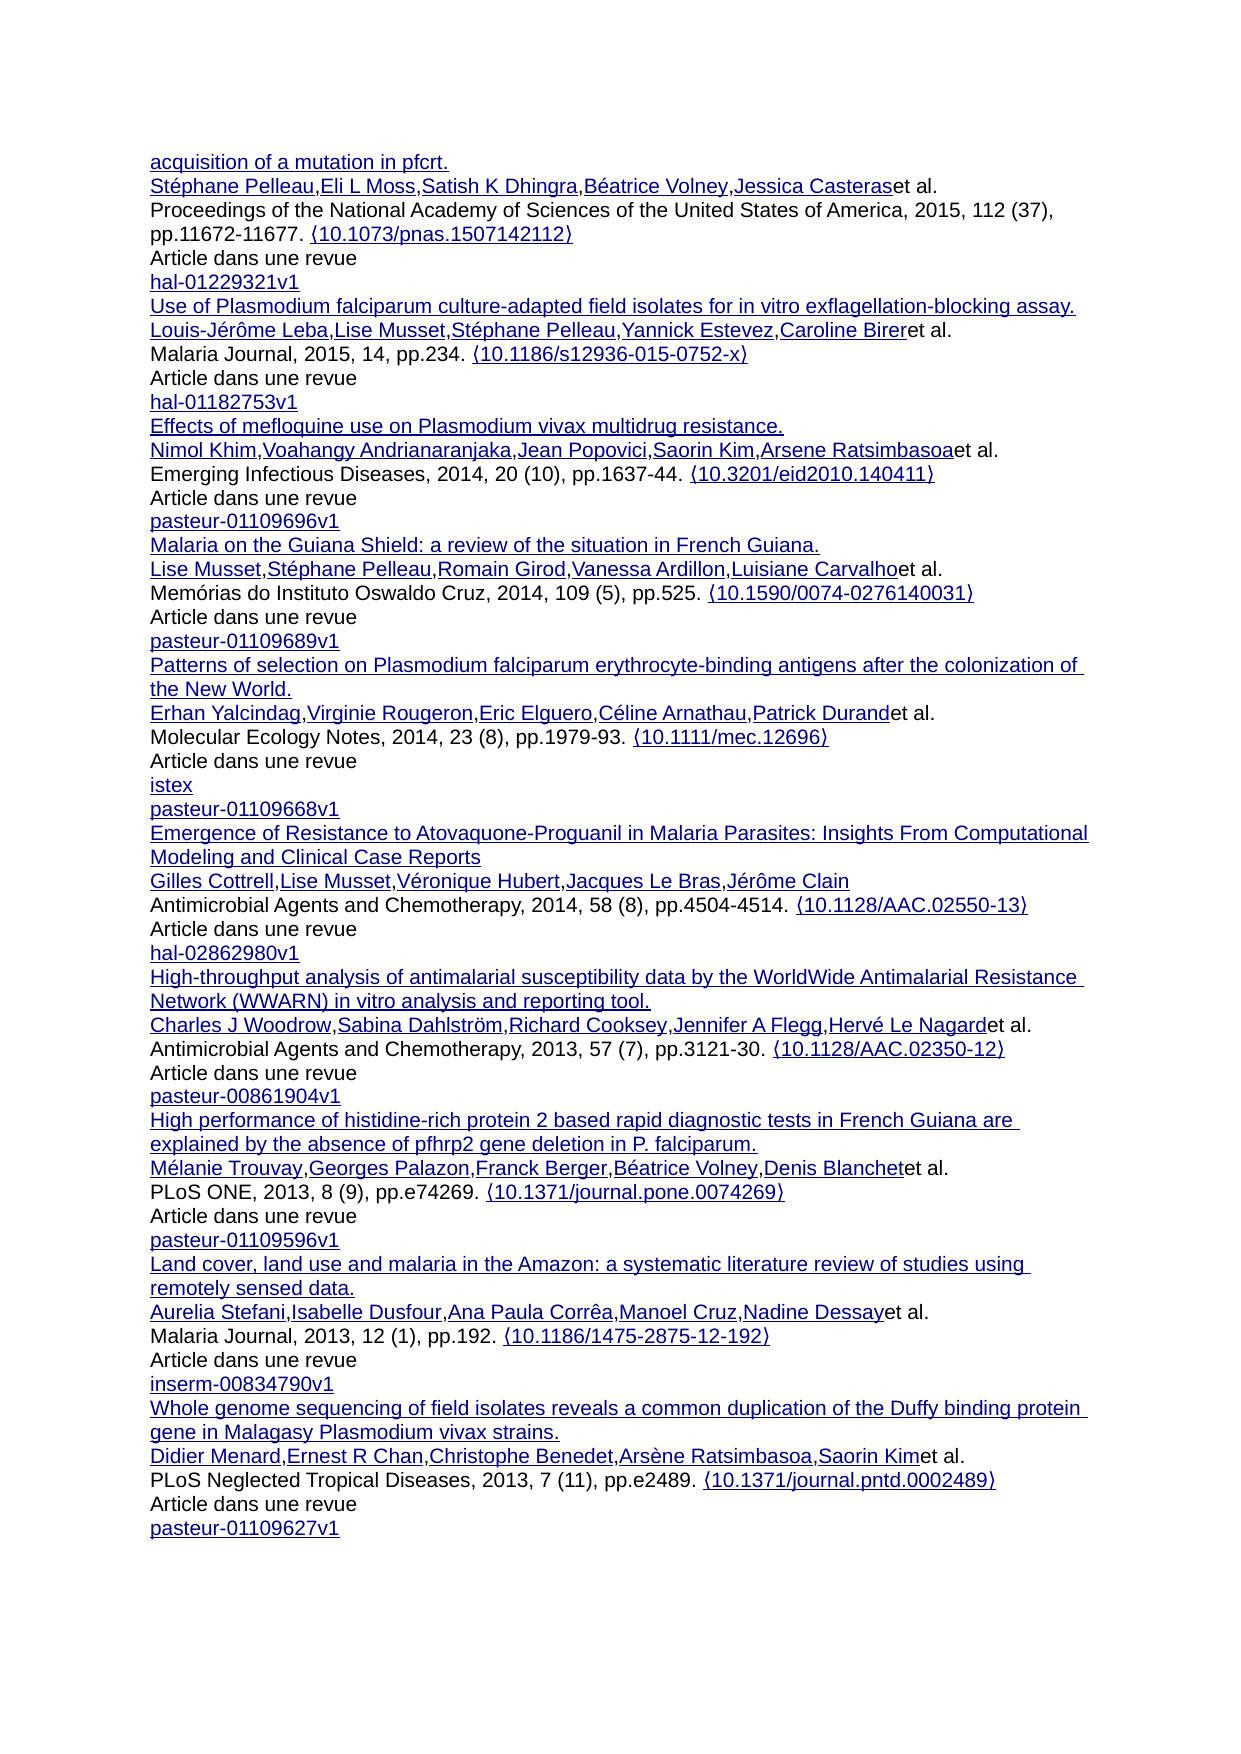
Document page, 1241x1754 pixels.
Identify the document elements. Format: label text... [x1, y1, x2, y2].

table_cell Effects of mefloquine use on Plasmodium vivax multidrug resistance. Nimol Khim,Voahangy Andrianaranjaka,Jean Popovici,Saorin Kim,Arsene Ratsimbasoaet al. Emerging Infectious Diseases, 2014, 20 (10), pp.1637-44. ⟨10.3201/eid2010.140411⟩ Article dans une revue pasteur-01109696v1 [150, 414, 1090, 533]
table_cell Emergence of Resistance to Atovaquone-Proguanil in Malaria Parasites: Insights From Computational Modeling and Clinical Case Reports Gilles Cottrell,Lise Musset,Véronique Hubert,Jacques Le Bras,Jérôme Clain Antimicrobial Agents and Chemotherapy, 2014, 58 (8), pp.4504-4514. ⟨10.1128/AAC.02550-13⟩ Article dans une revue hal-02862980v1 [150, 821, 1090, 964]
table_cell High performance of histidine-rich protein 2 based rapid diagnostic tests in French Guiana are explained by the absence of pfhrp2 gene deletion in P. falciparum. Mélanie Trouvay,Georges Palazon,Franck Berger,Béatrice Volney,Denis Blanchetet al. PLoS ONE, 2013, 8 (9), pp.e74269. ⟨10.1371/journal.pone.0074269⟩ Article dans une revue pasteur-01109596v1 [150, 1108, 1090, 1252]
table_cell Patterns of selection on Plasmodium falciparum erythrocyte-binding antigens after the colonization of the New World. Erhan Yalcindag,Virginie Rougeron,Eric Elguero,Céline Arnathau,Patrick Durandet al. Molecular Ecology Notes, 2014, 23 (8), pp.1979-93. ⟨10.1111/mec.12696⟩ Article dans une revue istex pasteur-01109668v1 [150, 653, 1090, 821]
table_cell Whole genome sequencing of field isolates reveals a common duplication of the Duffy binding protein gene in Malagasy Plasmodium vivax strains. Didier Menard,Ernest R Chan,Christophe Benedet,Arsène Ratsimbasoa,Saorin Kimet al. PLoS Neglected Tropical Diseases, 2013, 7 (11), pp.e2489. ⟨10.1371/journal.pntd.0002489⟩ Article dans une revue pasteur-01109627v1 [150, 1396, 1090, 1539]
table_cell High-throughput analysis of antimalarial susceptibility data by the WorldWide Antimalarial Resistance Network (WWARN) in vitro analysis and reporting tool. Charles J Woodrow,Sabina Dahlström,Richard Cooksey,Jennifer A Flegg,Hervé Le Nagardet al. Antimicrobial Agents and Chemotherapy, 2013, 57 (7), pp.3121-30. ⟨10.1128/AAC.02350-12⟩ Article dans une revue pasteur-00861904v1 [150, 965, 1090, 1108]
table_cell Use of Plasmodium falciparum culture-adapted field isolates for in vitro exflagellation-blocking assay. Louis-Jérôme Leba,Lise Musset,Stéphane Pelleau,Yannick Estevez,Caroline Bireret al. Malaria Journal, 2015, 14, pp.234. ⟨10.1186/s12936-015-0752-x⟩ Article dans une revue hal-01182753v1 [150, 294, 1090, 413]
table_cell Malaria on the Guiana Shield: a review of the situation in French Guiana. Lise Musset,Stéphane Pelleau,Romain Girod,Vanessa Ardillon,Luisiane Carvalhoet al. Memórias do Instituto Oswaldo Cruz, 2014, 109 (5), pp.525. ⟨10.1590/0074-0276140031⟩ Article dans une revue pasteur-01109689v1 [150, 533, 1090, 653]
table_cell Land cover, land use and malaria in the Amazon: a systematic literature review of studies using remotely sensed data. Aurelia Stefani,Isabelle Dusfour,Ana Paula Corrêa,Manoel Cruz,Nadine Dessayet al. Malaria Journal, 2013, 12 (1), pp.192. ⟨10.1186/1475-2875-12-192⟩ Article dans une revue inserm-00834790v1 [150, 1252, 1090, 1396]
table_cell Adaptive evolution of malaria parasites in French Guiana: Reversal of chloroquine resistance by acquisition of a mutation in pfcrt. Stéphane Pelleau,Eli L Moss,Satish K Dhingra,Béatrice Volney,Jessica Casteraset al. Proceedings of the National Academy of Sciences of the United States of America, 2015, 112 (37), pp.11672-11677. ⟨10.1073/pnas.1507142112⟩ Article dans une revue hal-01229321v1 [150, 150, 1090, 294]
